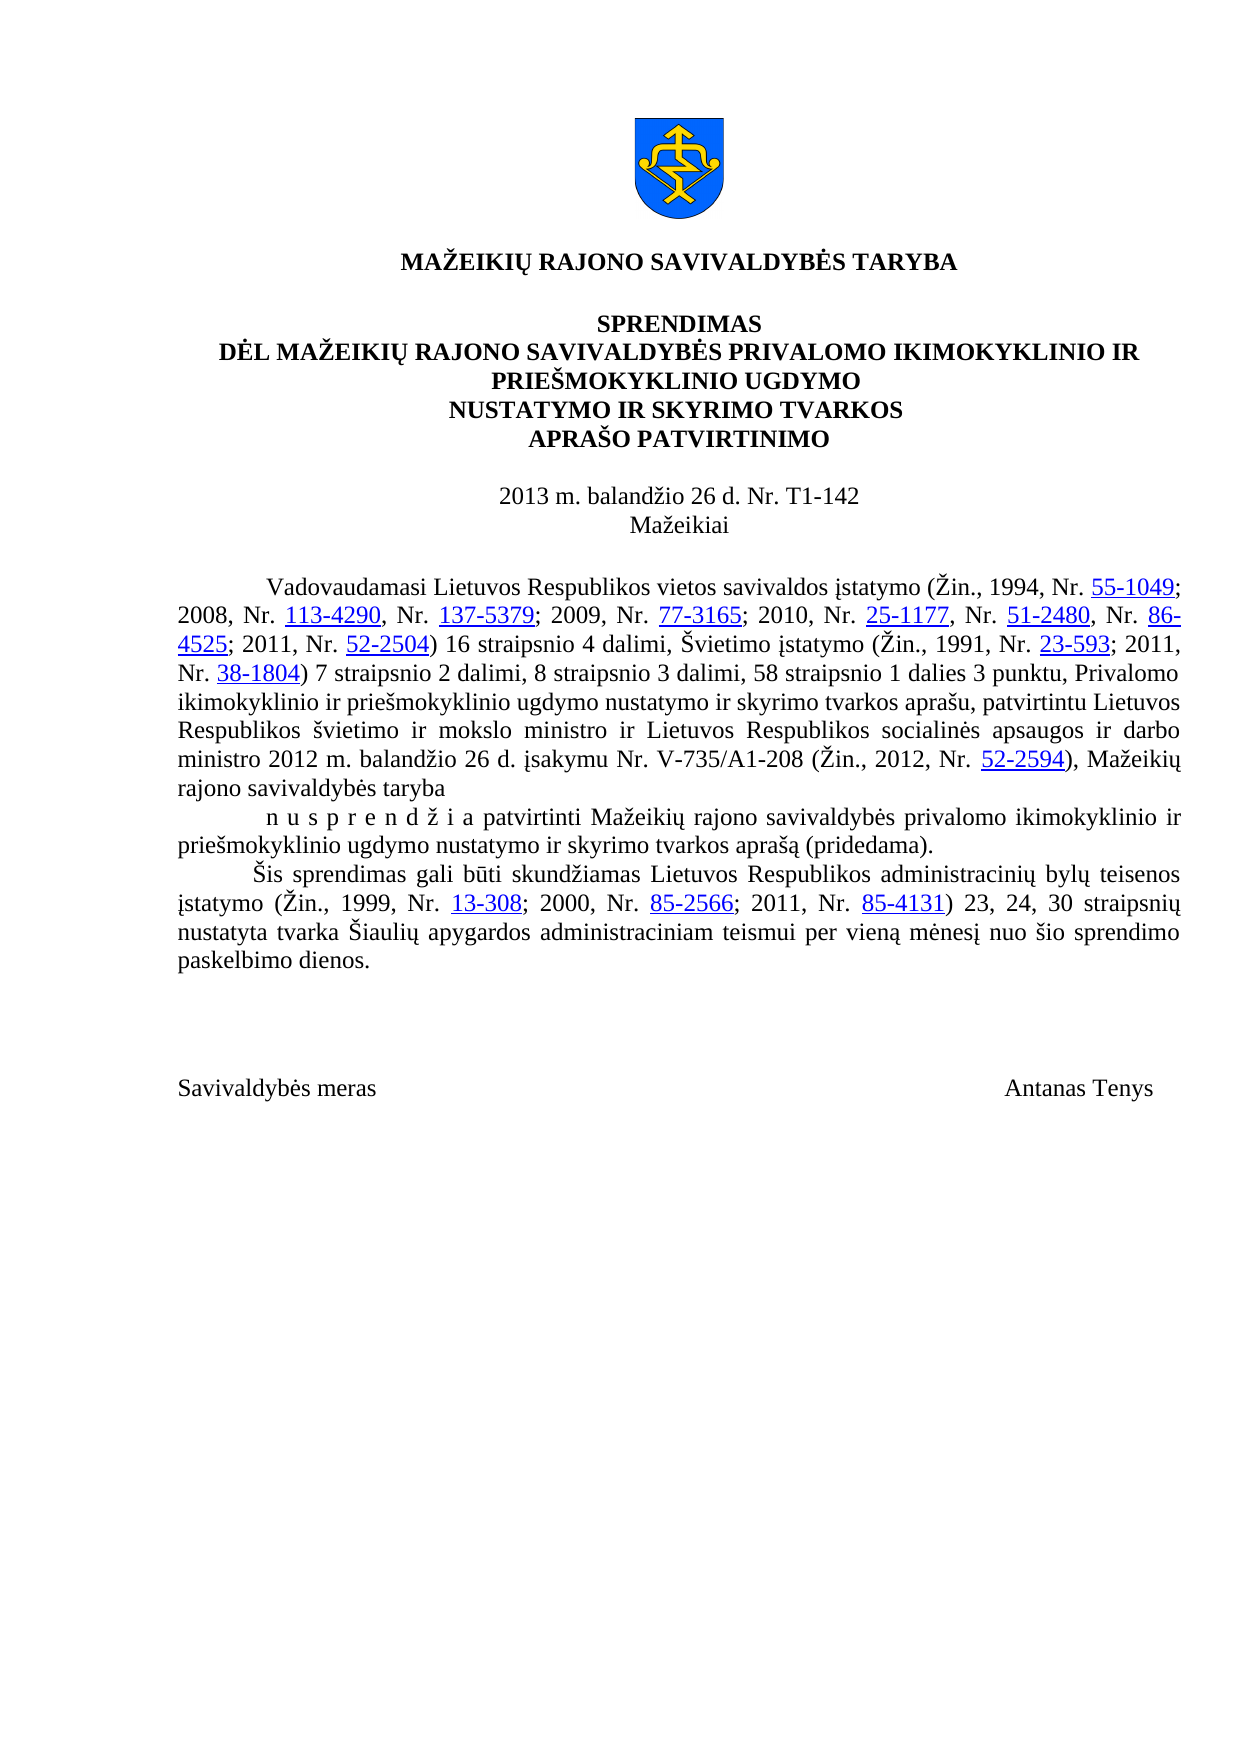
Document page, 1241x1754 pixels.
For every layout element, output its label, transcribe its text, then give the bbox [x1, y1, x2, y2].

text Vadovaudamasi Lietuvos Respublikos vietos savivaldos įstatymo (Žin., 1994, Nr. 55-1049; 2008, Nr. 113-4290, Nr. 137-5379; 2009, Nr. 77-3165; 2010, Nr. 25-1177, Nr. 51-2480, Nr. 86-4525; 2011, Nr. 52-2504) 16 straipsnio 4 dalimi, Švietimo įstatymo (Žin., 1991, Nr. 23-593; 2011, Nr. 38-1804) 7 straipsnio 2 dalimi, 8 straipsnio 3 dalimi, 58 straipsnio 1 dalies 3 punktu, Privalomo ikimokyklinio ir priešmokyklinio ugdymo nustatymo ir skyrimo tvarkos aprašu, patvirtintu Lietuvos Respublikos švietimo ir mokslo ministro ir Lietuvos Respublikos socialinės apsaugos ir darbo ministro 2012 m. balandžio 26 d. įsakymu Nr. V-735/A1-208 (Žin., 2012, Nr. 52-2594), Mažeikių rajono savivaldybės taryba [177, 572, 1181, 802]
text n u s p r e n d ž i a patvirtinti Mažeikių rajono savivaldybės privalomo ikimokyklinio ir priešmokyklinio ugdymo nustatymo ir skyrimo tvarkos aprašą (pridedama). [177, 802, 1181, 859]
text NUSTATYMO IR SKYRIMO TVARKOS [177, 395, 1181, 424]
text SPRENDIMAS [177, 309, 1181, 337]
text Savivaldybės meras Antanas Tenys [177, 1073, 1181, 1102]
text Mažeikiai [177, 510, 1181, 539]
text 2013 m. balandžio 26 d. Nr. T1-142 [177, 481, 1181, 510]
text Mažeikių rajono SAVIVALDYBĖS taryba [177, 247, 1181, 276]
text Šis sprendimas gali būti skundžiamas Lietuvos Respublikos administracinių bylų teisenos įstatymo (Žin., 1999, Nr. 13-308; 2000, Nr. 85-2566; 2011, Nr. 85-4131) 23, 24, 30 straipsnių nustatyta tvarka Šiaulių apygardos administraciniam teismui per vieną mėnesį nuo šio sprendimo paskelbimo dienos. [177, 859, 1181, 974]
text APRAŠO PATVIRTINIMO [177, 424, 1181, 452]
text DĖL MAŽEIKIŲ RAJONO SAVIVALDYBĖS PRIVALOMO IKIMOKYKLINIO IR PRIEŠMOKYKLINIO UGDYMO [177, 337, 1181, 395]
